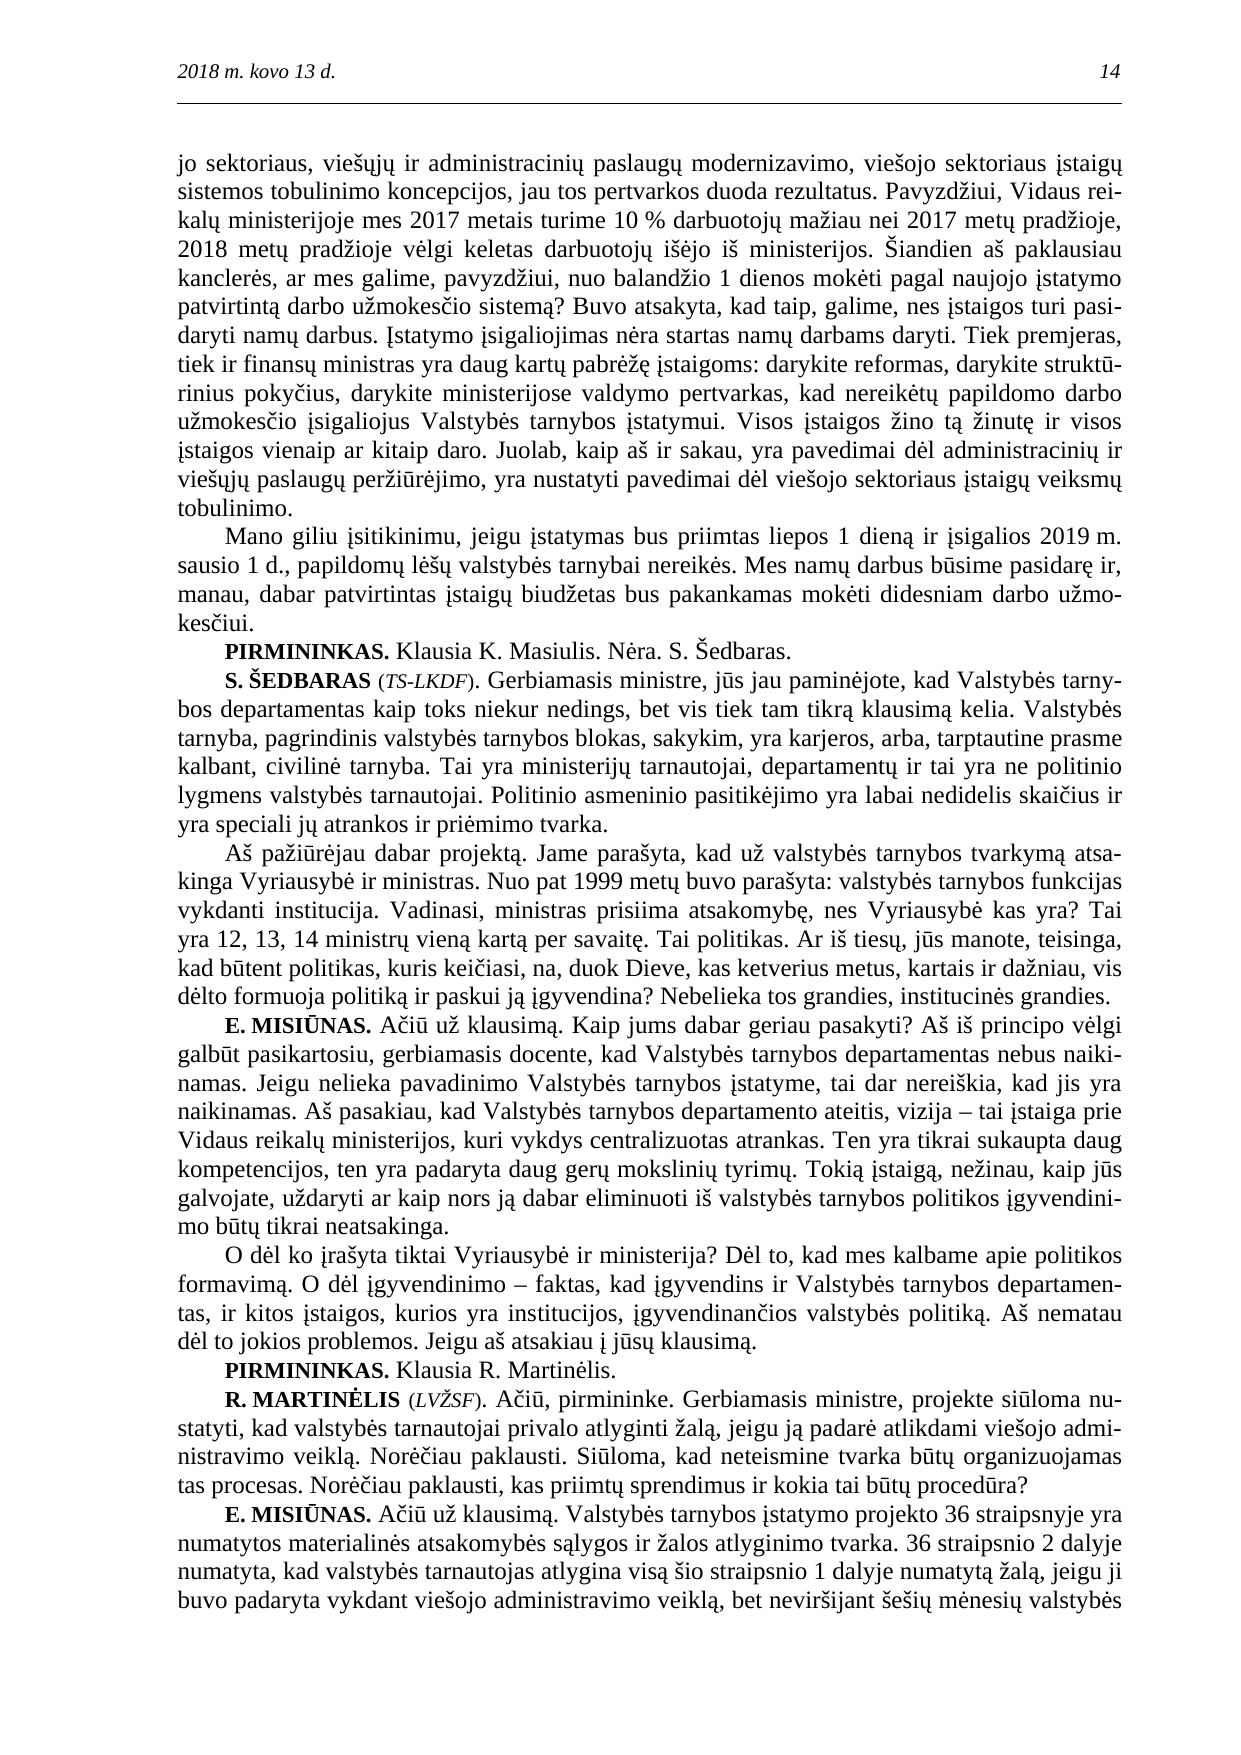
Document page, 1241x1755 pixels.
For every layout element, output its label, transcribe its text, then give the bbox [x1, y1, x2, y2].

text R. MARTINĖLIS (LVŽSF). Ačiū, pir­mi­nin­ke. Ger­bia­ma­sis mi­nist­re, pro­jek­te siū­lo­ma nu­sta­ty­ti, kad vals­ty­bės tar­nau­to­jai pri­va­lo at­ly­gin­ti ža­lą, jei­gu ją pa­da­rė at­lik­da­mi vie­šo­jo ad­mi­nist­ra­vi­mo veik­lą. No­rė­čiau pa­klaus­ti. Siū­lo­ma, kad ne­teis­mi­ne tvar­ka bū­tų or­ga­ni­zuo­ja­mas tas pro­ce­sas. No­rė­čiau pa­klaus­ti, kas pri­im­tų spren­di­mus ir ko­kia tai bū­tų pro­ce­dū­ra? [177, 1384, 1122, 1499]
text S. ŠEDBARAS (TS-LKDF). Ger­bia­ma­sis mi­nist­re, jūs jau pa­mi­nė­jo­te, kad Vals­ty­bės tar­ny­bos de­par­ta­men­tas kaip toks nie­kur ne­dings, bet vis tiek tam tik­rą klau­si­mą ke­lia. Vals­ty­bės tar­ny­ba, pa­grin­di­nis vals­ty­bės tar­ny­bos blo­kas, sa­ky­kim, yra kar­je­ros, ar­ba, tarp­tau­ti­ne pras­me kal­bant, ci­vi­li­nė tar­ny­ba. Tai yra mi­nis­te­ri­jų tar­nau­to­jai, de­par­ta­men­tų ir tai yra ne po­li­ti­nio lyg­mens vals­ty­bės tar­nau­to­jai. Po­li­ti­nio as­me­ni­nio pa­si­ti­kė­ji­mo yra la­bai ne­di­de­lis skai­čius ir yra spe­cia­li jų at­ran­kos ir pri­ėmi­mo tvar­ka. [177, 665, 1122, 838]
text PIRMININKAS. Klau­sia R. Mar­ti­nė­lis. [177, 1355, 1122, 1384]
text E. MISIŪNAS. Ačiū už klau­si­mą. Kaip jums da­bar ge­riau pa­sa­ky­ti? Aš iš prin­ci­po vėl­gi gal­būt pa­si­kar­to­siu, ger­bia­ma­sis do­cen­te, kad Vals­ty­bės tar­ny­bos de­par­ta­men­tas ne­bus nai­ki­na­mas. Jei­gu ne­lie­ka pa­va­di­ni­mo Vals­ty­bės tar­ny­bos įsta­ty­me, tai dar ne­reiš­kia, kad jis yra nai­ki­na­mas. Aš pa­sa­kiau, kad Vals­ty­bės tar­ny­bos de­par­ta­men­to at­ei­tis, vi­zi­ja – tai įstai­ga prie Vi­daus rei­ka­lų mi­nis­te­ri­jos, ku­ri vyk­dys cen­tra­li­zuo­tas at­ran­kas. Ten yra tik­rai su­kaup­ta daug kom­pe­ten­ci­jos, ten yra pa­da­ry­ta daug ge­rų moks­li­nių ty­ri­mų. To­kią įstai­gą, ne­ži­nau, kaip jūs gal­vo­ja­te, už­da­ry­ti ar kaip nors ją da­bar eli­mi­nuo­ti iš vals­ty­bės tar­ny­bos po­li­ti­kos įgy­ven­di­ni­mo bū­tų tik­rai ne­at­sa­kin­ga. [177, 1010, 1122, 1240]
text O dėl ko įra­šy­ta tik­tai Vy­riau­sy­bė ir mi­nis­te­ri­ja? Dėl to, kad mes kal­ba­me apie po­li­ti­kos for­ma­vi­mą. O dėl įgy­ven­di­ni­mo – fak­tas, kad įgy­ven­dins ir Vals­ty­bės tar­ny­bos de­par­ta­men­tas, ir ki­tos įstai­gos, ku­rios yra ins­ti­tu­ci­jos, įgy­ven­di­nan­čios vals­ty­bės po­li­ti­ką. Aš ne­ma­tau dėl to jo­kios pro­ble­mos. Jei­gu aš at­sa­kiau į jū­sų klau­si­mą. [177, 1240, 1122, 1355]
text Aš pa­žiū­rė­jau da­bar pro­jek­tą. Ja­me pa­ra­šy­ta, kad už vals­ty­bės tar­ny­bos tvar­ky­mą at­sa­kin­ga Vy­riau­sy­bė ir mi­nist­ras. Nuo pat 1999 me­tų bu­vo pa­ra­šy­ta: vals­ty­bės tar­ny­bos funk­ci­jas vyk­dan­ti ins­ti­tu­ci­ja. Va­di­na­si, mi­nist­ras pri­si­i­ma at­sa­ko­my­bę, nes Vy­riau­sy­bė kas yra? Tai yra 12, 13, 14 mi­nist­rų vie­ną kar­tą per sa­vai­tę. Tai po­li­ti­kas. Ar iš tie­sų, jūs ma­no­te, tei­sin­ga, kad bū­tent po­li­ti­kas, ku­ris kei­čia­si, na, duok Die­ve, kas ket­ve­rius me­tus, kar­tais ir daž­niau, vis dėl­to for­muo­ja po­li­ti­ką ir pas­kui ją įgy­ven­di­na? Ne­be­lie­ka tos gran­dies, ins­ti­tu­ci­nės gran­dies. [177, 838, 1122, 1010]
text E. MISIŪNAS. Ačiū už klau­si­mą. Vals­ty­bės tar­ny­bos įsta­ty­mo pro­jek­to 36 straips­ny­je yra nu­ma­ty­tos ma­te­ria­li­nės at­sa­ko­my­bės są­ly­gos ir ža­los at­ly­gi­ni­mo tvar­ka. 36 straips­nio 2 da­ly­je nu­ma­ty­ta, kad vals­ty­bės tar­nau­to­jas at­ly­gi­na vi­są šio straips­nio 1 da­ly­je nu­ma­ty­tą ža­lą, jei­gu ji bu­vo pa­da­ry­ta vyk­dant vie­šo­jo ad­mi­nist­ra­vi­mo veik­lą, bet ne­vir­ši­jant še­šių mė­ne­sių vals­ty­bės [177, 1499, 1122, 1614]
text Ma­no gi­liu įsi­ti­ki­ni­mu, jei­gu įsta­ty­mas bus pri­im­tas lie­pos 1 die­ną ir įsi­ga­lios 2019 m. sau­sio 1 d., pa­pil­do­mų lė­šų vals­ty­bės tar­ny­bai ne­rei­kės. Mes na­mų dar­bus bū­si­me pa­si­da­rę ir, ma­nau, da­bar pa­tvir­tin­tas įstai­gų biu­dže­tas bus pa­kan­ka­mas mo­kė­ti di­des­niam dar­bo už­mo­kes­čiui. [177, 521, 1122, 636]
text PIRMININKAS. Klau­sia K. Ma­siu­lis. Nė­ra. S. Šed­ba­ras. [177, 636, 1122, 665]
text jo sek­to­riaus, vie­šų­jų ir ad­mi­nist­ra­ci­nių pa­slau­gų mo­der­ni­za­vi­mo, vie­šo­jo sek­to­riaus įstai­gų sis­te­mos to­bu­li­ni­mo kon­cep­ci­jos, jau tos per­tvar­kos duo­da re­zul­ta­tus. Pa­vyz­džiui, Vi­daus rei­ka­lų mi­nis­te­ri­jo­je mes 2017 me­tais tu­ri­me 10 % dar­buo­to­jų ma­žiau nei 2017 me­tų pra­džio­je, 2018 me­tų pra­džio­je vėl­gi ke­le­tas dar­buo­to­jų iš­ėjo iš mi­nis­te­ri­jos. Šian­dien aš pa­klau­siau kanc­le­rės, ar mes ga­li­me, pa­vyz­džiui, nuo ba­lan­džio 1 die­nos mo­kė­ti pa­gal nau­jo­jo įsta­ty­mo pa­tvir­tin­tą dar­bo už­mo­kes­čio sis­te­mą? Bu­vo at­sa­ky­ta, kad taip, ga­li­me, nes įstai­gos tu­ri pa­si­da­ry­ti na­mų dar­bus. Įsta­ty­mo įsi­ga­lio­ji­mas nė­ra star­tas na­mų dar­bams da­ry­ti. Tiek prem­je­ras, tiek ir fi­nan­sų mi­nist­ras yra daug kar­tų pa­brė­žę įstai­goms: da­ry­ki­te re­for­mas, da­ry­ki­te struk­tū­ri­nius po­ky­čius, da­ry­ki­te mi­nis­te­ri­jo­se val­dy­mo per­tvar­kas, kad ne­rei­kė­tų pa­pil­do­mo dar­bo už­mo­kes­čio įsi­ga­lio­jus Vals­ty­bės tar­ny­bos įsta­ty­mui. Vi­sos įstai­gos ži­no tą ži­nu­tę ir vi­sos įstai­gos vie­naip ar ki­taip da­ro. Juo­lab, kaip aš ir sa­kau, yra pa­ve­di­mai dėl ad­mi­nist­ra­ci­nių ir vie­šų­jų pa­slau­gų per­žiū­rė­ji­mo, yra nu­sta­ty­ti pa­ve­di­mai dėl vie­šo­jo sek­to­riaus įstai­gų veiks­mų to­bu­li­ni­mo. [177, 148, 1122, 521]
